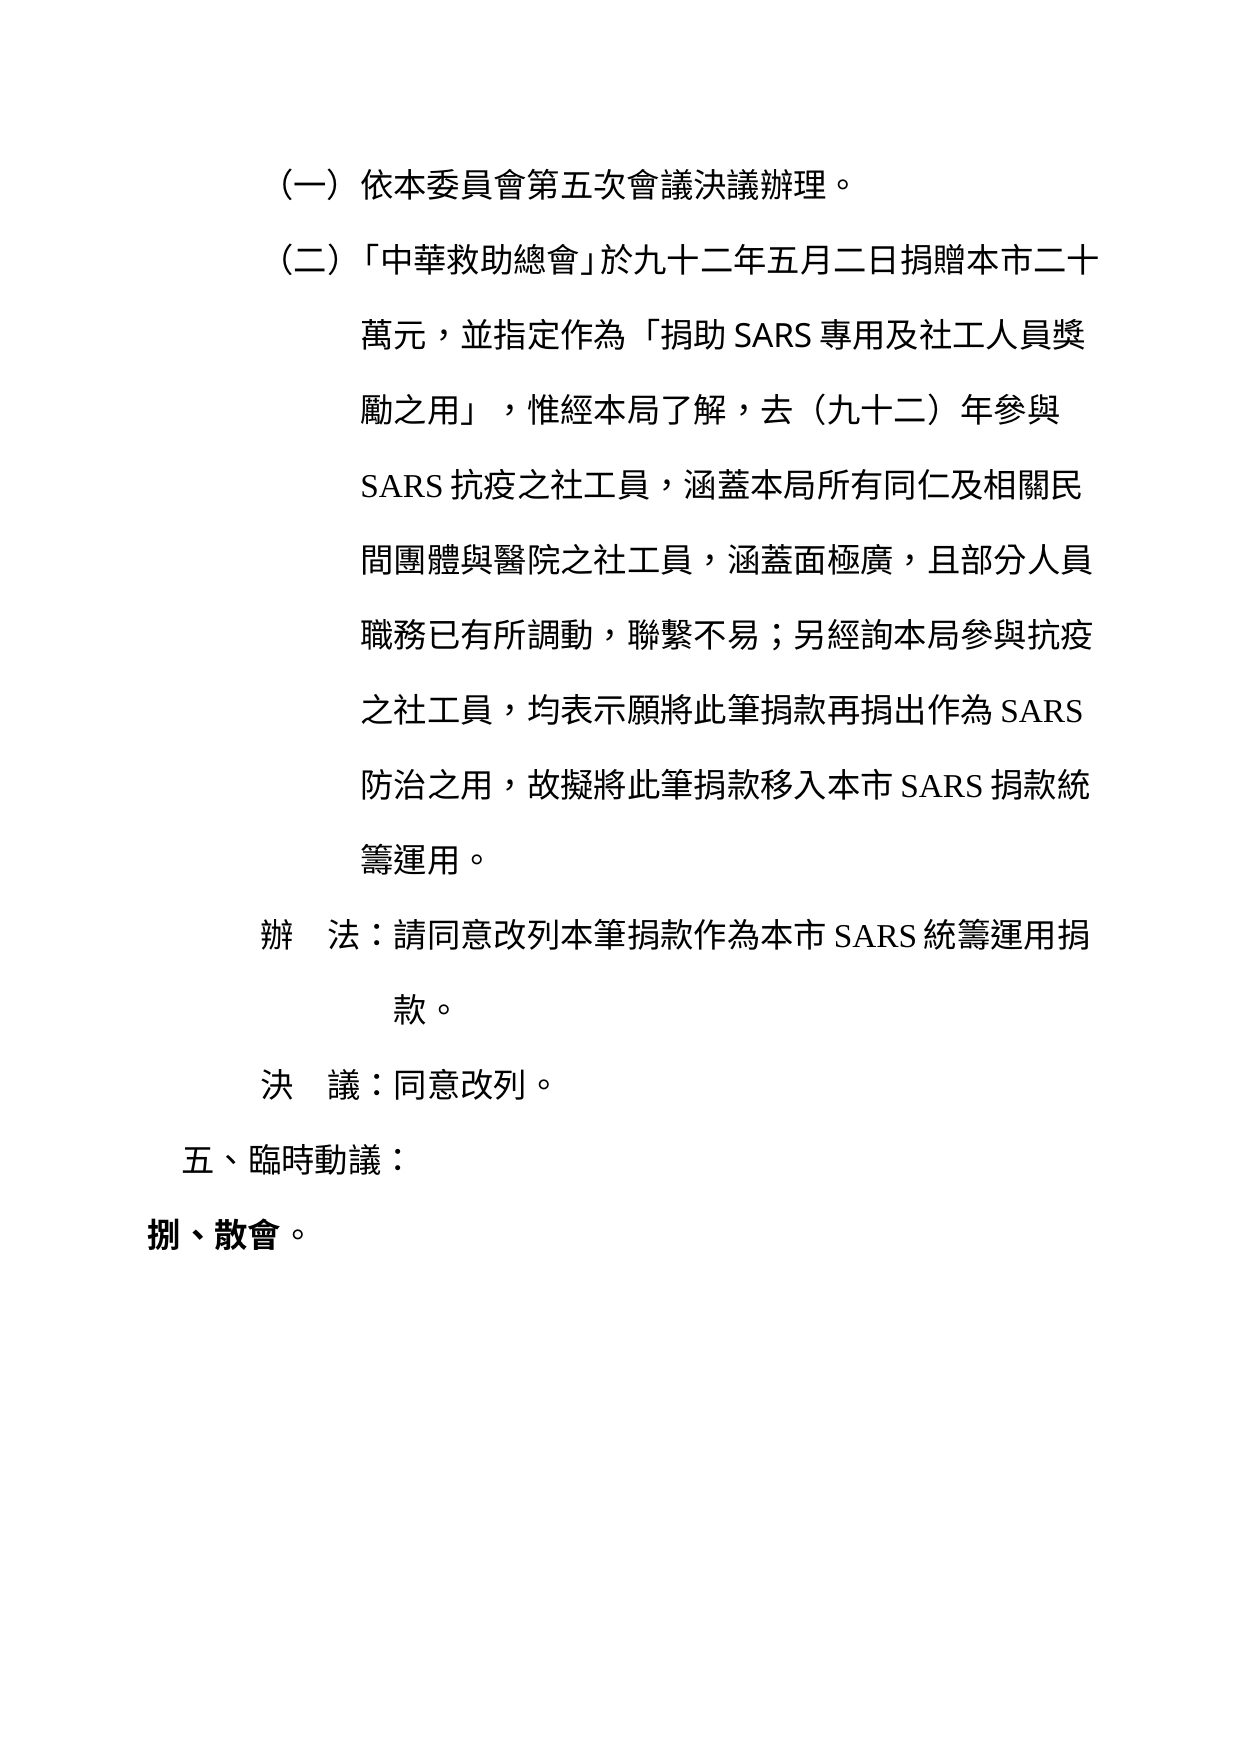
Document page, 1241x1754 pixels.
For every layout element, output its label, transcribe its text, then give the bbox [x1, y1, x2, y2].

text 辦 法：請同意改列本筆捐款作為本市SARS統籌運用捐款。 [260, 896, 1100, 1046]
text 決 議：同意改列。 [260, 1046, 1100, 1121]
text 五、臨時動議： [181, 1121, 1100, 1196]
text （一）依本委員會第五次會議決議辦理。 [260, 146, 1100, 221]
text 捌、散會。 [148, 1196, 1100, 1271]
text （二）「中華救助總會」於九十二年五月二日捐贈本市二十萬元，並指定作為「捐助SARS專用及社工人員獎勵之用」，惟經本局了解，去（九十二）年參與SARS抗疫之社工員，涵蓋本局所有同仁及相關民間團體與醫院之社工員，涵蓋面極廣，且部分人員職務已有所調動，聯繫不易；另經詢本局參與抗疫之社工員，均表示願將此筆捐款再捐出作為SARS防治之用，故擬將此筆捐款移入本市SARS捐款統籌運用。 [260, 221, 1100, 896]
